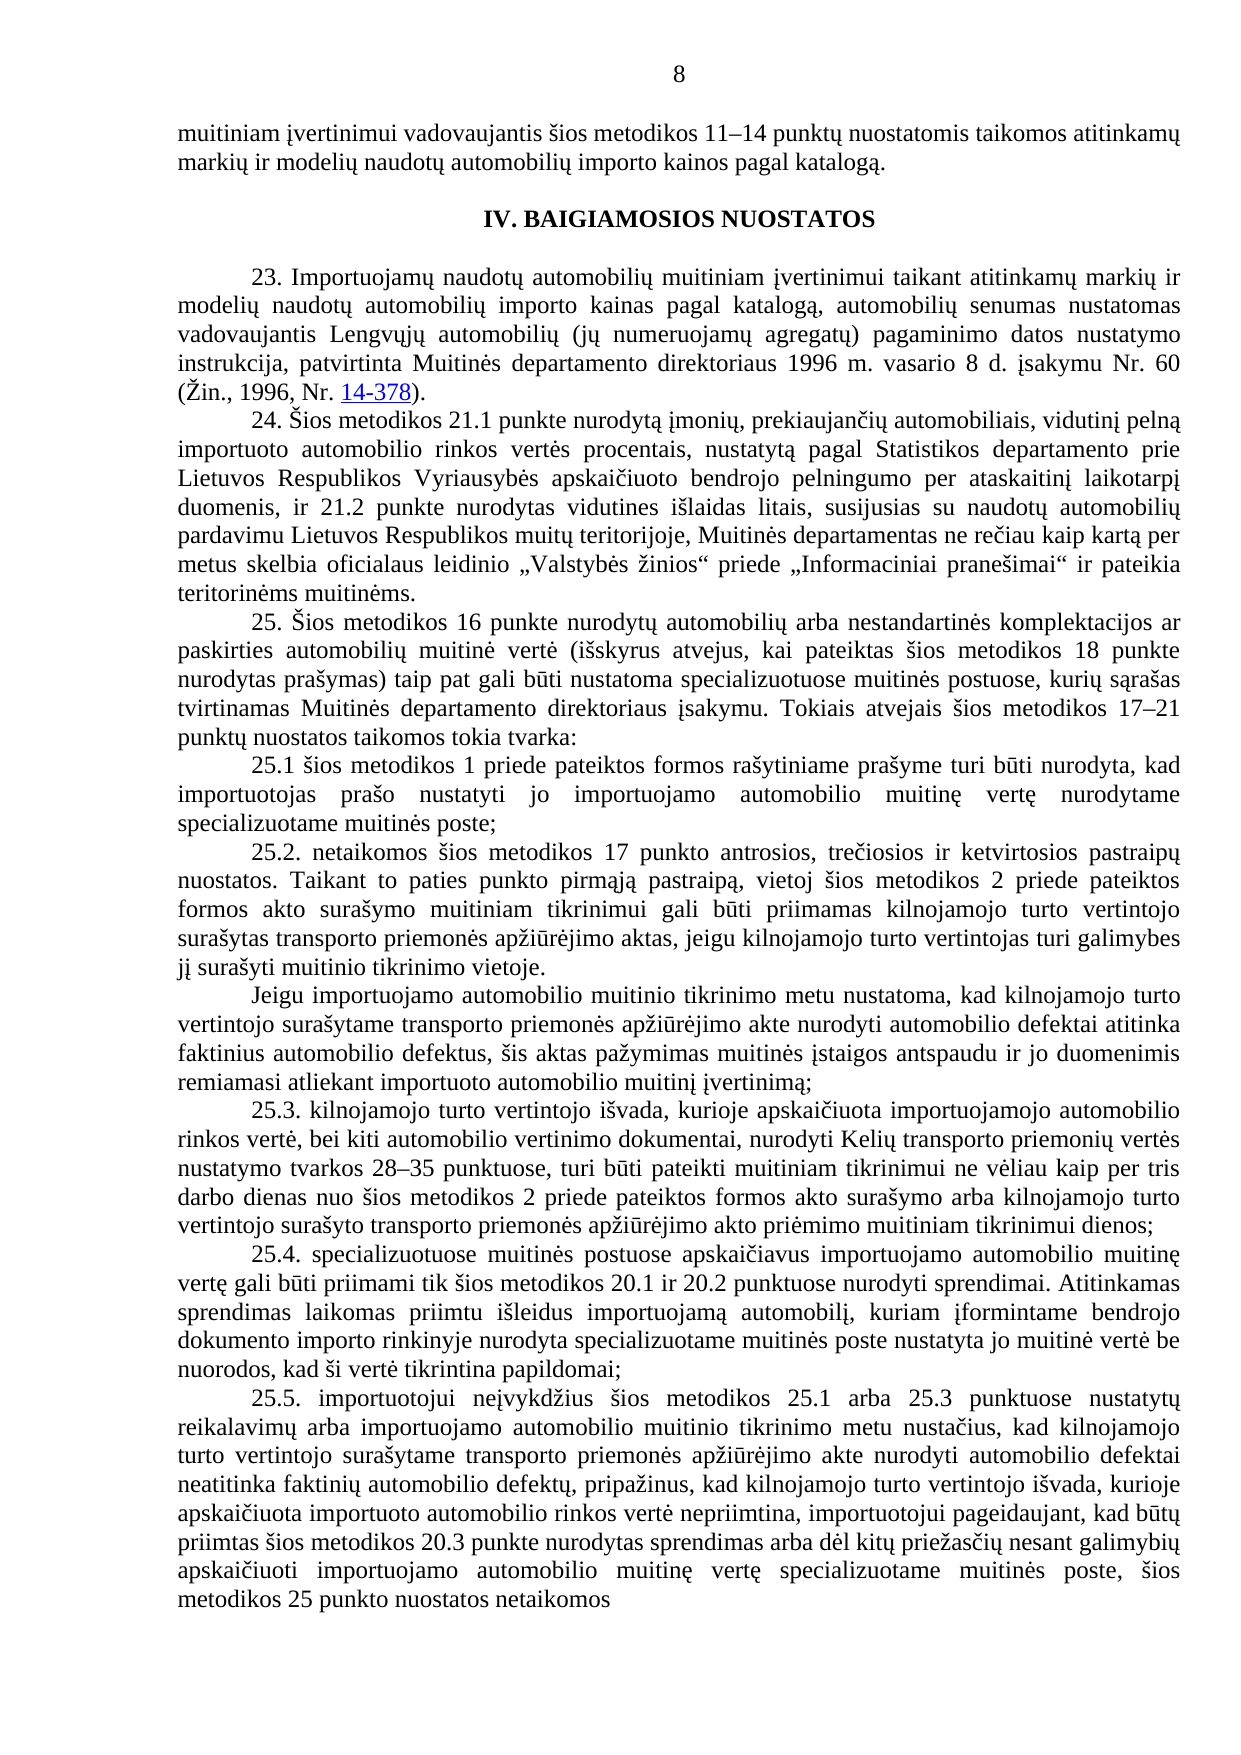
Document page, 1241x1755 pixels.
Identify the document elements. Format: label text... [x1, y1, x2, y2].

text 25.2. netaikomos šios metodikos 17 punkto antrosios, trečiosios ir ketvirtosios pastraipų nuostatos. Taikant to paties punkto pirmąją pastraipą, vietoj šios metodikos 2 priede pateiktos formos akto surašymo muitiniam tikrinimui gali būti priimamas kilnojamojo turto vertintojo surašytas transporto priemonės apžiūrėjimo aktas, jeigu kilnojamojo turto vertintojas turi galimybes jį surašyti muitinio tikrinimo vietoje. [177, 837, 1181, 981]
text IV. BAIGIAMOSIOS NUOSTATOS [177, 204, 1181, 233]
text 25.1 šios metodikos 1 priede pateiktos formos rašytiniame prašyme turi būti nurodyta, kad importuotojas prašo nustatyti jo importuojamo automobilio muitinę vertę nurodytame specializuotame muitinės poste; [177, 751, 1181, 837]
text muitiniam įvertinimui vadovaujantis šios metodikos 11–14 punktų nuostatomis taikomos atitinkamų markių ir modelių naudotų automobilių importo kainos pagal katalogą. [177, 118, 1181, 176]
text 25.5. importuotojui neįvykdžius šios metodikos 25.1 arba 25.3 punktuose nustatytų reikalavimų arba importuojamo automobilio muitinio tikrinimo metu nustačius, kad kilnojamojo turto vertintojo surašytame transporto priemonės apžiūrėjimo akte nurodyti automobilio defektai neatitinka faktinių automobilio defektų, pripažinus, kad kilnojamojo turto vertintojo išvada, kurioje apskaičiuota importuoto automobilio rinkos vertė nepriimtina, importuotojui pageidaujant, kad būtų priimtas šios metodikos 20.3 punkte nurodytas sprendimas arba dėl kitų priežasčių nesant galimybių apskaičiuoti importuojamo automobilio muitinę vertę specializuotame muitinės poste, šios metodikos 25 punkto nuostatos netaikomos [177, 1383, 1181, 1613]
text 25.3. kilnojamojo turto vertintojo išvada, kurioje apskaičiuota importuojamojo automobilio rinkos vertė, bei kiti automobilio vertinimo dokumentai, nurodyti Kelių transporto priemonių vertės nustatymo tvarkos 28–35 punktuose, turi būti pateikti muitiniam tikrinimui ne vėliau kaip per tris darbo dienas nuo šios metodikos 2 priede pateiktos formos akto surašymo arba kilnojamojo turto vertintojo surašyto transporto priemonės apžiūrėjimo akto priėmimo muitiniam tikrinimui dienos; [177, 1096, 1181, 1239]
text 23. Importuojamų naudotų automobilių muitiniam įvertinimui taikant atitinkamų markių ir modelių naudotų automobilių importo kainas pagal katalogą, automobilių senumas nustatomas vadovaujantis Lengvųjų automobilių (jų numeruojamų agregatų) pagaminimo datos nustatymo instrukcija, patvirtinta Muitinės departamento direktoriaus 1996 m. vasario 8 d. įsakymu Nr. 60 (Žin., 1996, Nr. 14-378). [177, 262, 1181, 406]
text 24. Šios metodikos 21.1 punkte nurodytą įmonių, prekiaujančių automobiliais, vidutinį pelną importuoto automobilio rinkos vertės procentais, nustatytą pagal Statistikos departamento prie Lietuvos Respublikos Vyriausybės apskaičiuoto bendrojo pelningumo per ataskaitinį laikotarpį duomenis, ir 21.2 punkte nurodytas vidutines išlaidas litais, susijusias su naudotų automobilių pardavimu Lietuvos Respublikos muitų teritorijoje, Muitinės departamentas ne rečiau kaip kartą per metus skelbia oficialaus leidinio „Valstybės žinios“ priede „Informaciniai pranešimai“ ir pateikia teritorinėms muitinėms. [177, 406, 1181, 607]
text 25.4. specializuotuose muitinės postuose apskaičiavus importuojamo automobilio muitinę vertę gali būti priimami tik šios metodikos 20.1 ir 20.2 punktuose nurodyti sprendimai. Atitinkamas sprendimas laikomas priimtu išleidus importuojamą automobilį, kuriam įformintame bendrojo dokumento importo rinkinyje nurodyta specializuotame muitinės poste nustatyta jo muitinė vertė be nuorodos, kad ši vertė tikrintina papildomai; [177, 1239, 1181, 1383]
text Jeigu importuojamo automobilio muitinio tikrinimo metu nustatoma, kad kilnojamojo turto vertintojo surašytame transporto priemonės apžiūrėjimo akte nurodyti automobilio defektai atitinka faktinius automobilio defektus, šis aktas pažymimas muitinės įstaigos antspaudu ir jo duomenimis remiamasi atliekant importuoto automobilio muitinį įvertinimą; [177, 981, 1181, 1096]
text 25. Šios metodikos 16 punkte nurodytų automobilių arba nestandartinės komplektacijos ar paskirties automobilių muitinė vertė (išskyrus atvejus, kai pateiktas šios metodikos 18 punkte nurodytas prašymas) taip pat gali būti nustatoma specializuotuose muitinės postuose, kurių sąrašas tvirtinamas Muitinės departamento direktoriaus įsakymu. Tokiais atvejais šios metodikos 17–21 punktų nuostatos taikomos tokia tvarka: [177, 607, 1181, 751]
